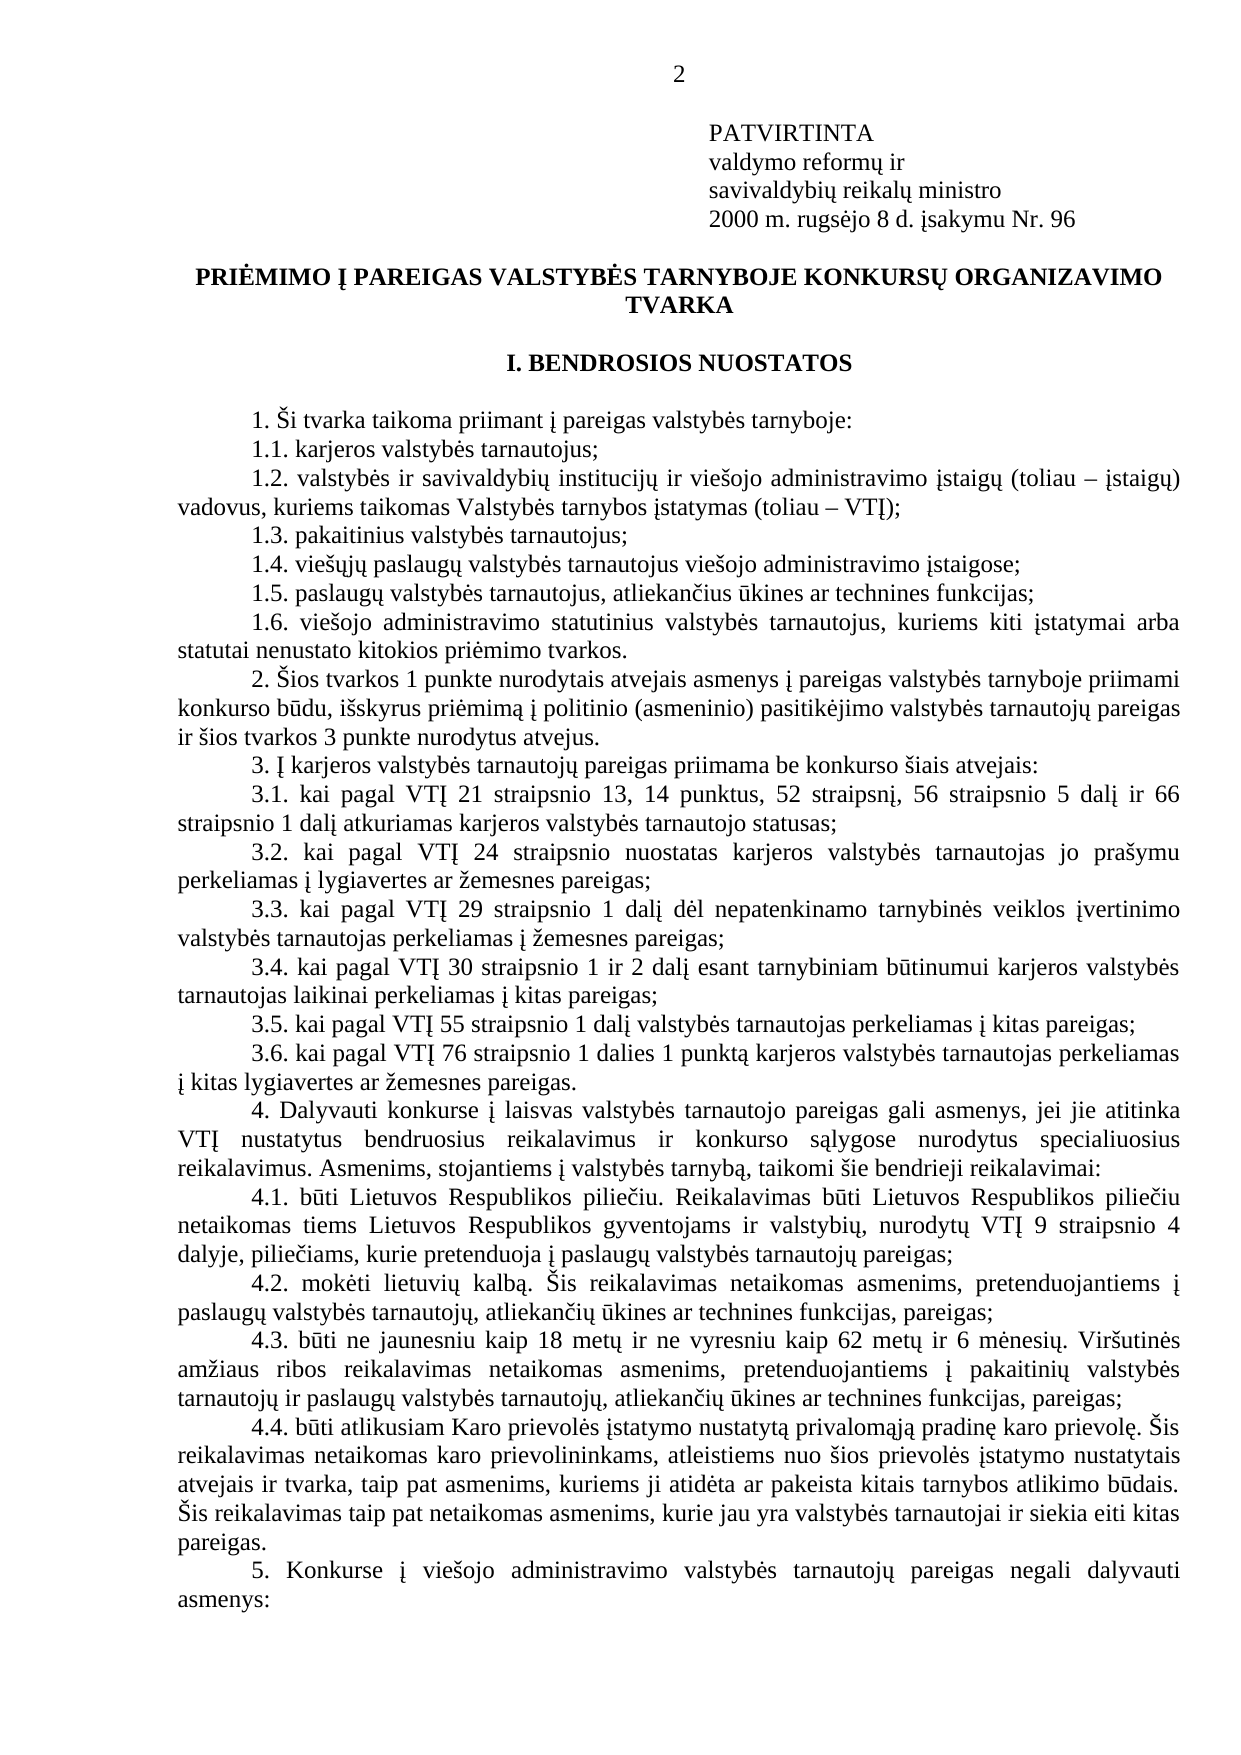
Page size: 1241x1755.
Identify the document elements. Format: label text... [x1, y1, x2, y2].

text 3.4. kai pagal VTĮ 30 straipsnio 1 ir 2 dalį esant tarnybiniam būtinumui karjeros valstybės tarnautojas laikinai perkeliamas į kitas pareigas; [177, 952, 1181, 1009]
text 4.3. būti ne jaunesniu kaip 18 metų ir ne vyresniu kaip 62 metų ir 6 mėnesių. Viršutinės amžiaus ribos reikalavimas netaikomas asmenims, pretenduojantiems į pakaitinių valstybės tarnautojų ir paslaugų valstybės tarnautojų, atliekančių ūkines ar technines funkcijas, pareigas; [177, 1326, 1181, 1412]
text 3.3. kai pagal VTĮ 29 straipsnio 1 dalį dėl nepatenkinamo tarnybinės veiklos įvertinimo valstybės tarnautojas perkeliamas į žemesnes pareigas; [177, 894, 1181, 952]
text 1.5. paslaugų valstybės tarnautojus, atliekančius ūkines ar technines funkcijas; [177, 578, 1181, 607]
text 4.4. būti atlikusiam Karo prievolės įstatymo nustatytą privalomąją pradinę karo prievolę. Šis reikalavimas netaikomas karo prievolininkams, atleistiems nuo šios prievolės įstatymo nustatytais atvejais ir tvarka, taip pat asmenims, kuriems ji atidėta ar pakeista kitais tarnybos atlikimo būdais. Šis reikalavimas taip pat netaikomas asmenims, kurie jau yra valstybės tarnautojai ir siekia eiti kitas pareigas. [177, 1412, 1181, 1556]
text 2000 m. rugsėjo 8 d. įsakymu Nr. 96 [177, 204, 1181, 233]
text 1.3. pakaitinius valstybės tarnautojus; [177, 521, 1181, 549]
text PATVIRTINTA [709, 118, 1181, 147]
text 3.2. kai pagal VTĮ 24 straipsnio nuostatas karjeros valstybės tarnautojas jo prašymu perkeliamas į lygiavertes ar žemesnes pareigas; [177, 837, 1181, 894]
text I. BENDROSIOS NUOSTATOS [177, 348, 1181, 377]
text 1.6. viešojo administravimo statutinius valstybės tarnautojus, kuriems kiti įstatymai arba statutai nenustato kitokios priėmimo tvarkos. [177, 607, 1181, 664]
text 5. Konkurse į viešojo administravimo valstybės tarnautojų pareigas negali dalyvauti asmenys: [177, 1556, 1181, 1613]
text PRIĖMIMO Į PAREIGAS VALSTYBĖS TARNYBOJE KONKURSŲ ORGANIZAVIMO TVARKA [177, 262, 1181, 319]
text 1. Ši tvarka taikoma priimant į pareigas valstybės tarnyboje: [177, 406, 1181, 434]
text 3.6. kai pagal VTĮ 76 straipsnio 1 dalies 1 punktą karjeros valstybės tarnautojas perkeliamas į kitas lygiavertes ar žemesnes pareigas. [177, 1038, 1181, 1096]
text 2. Šios tvarkos 1 punkte nurodytais atvejais asmenys į pareigas valstybės tarnyboje priimami konkurso būdu, išskyrus priėmimą į politinio (asmeninio) pasitikėjimo valstybės tarnautojų pareigas ir šios tvarkos 3 punkte nurodytus atvejus. [177, 664, 1181, 751]
text 4.1. būti Lietuvos Respublikos piliečiu. Reikalavimas būti Lietuvos Respublikos piliečiu netaikomas tiems Lietuvos Respublikos gyventojams ir valstybių, nurodytų VTĮ 9 straipsnio 4 dalyje, piliečiams, kurie pretenduoja į paslaugų valstybės tarnautojų pareigas; [177, 1182, 1181, 1268]
text 3.1. kai pagal VTĮ 21 straipsnio 13, 14 punktus, 52 straipsnį, 56 straipsnio 5 dalį ir 66 straipsnio 1 dalį atkuriamas karjeros valstybės tarnautojo statusas; [177, 779, 1181, 837]
text 1.4. viešųjų paslaugų valstybės tarnautojus viešojo administravimo įstaigose; [177, 549, 1181, 578]
text savivaldybių reikalų ministro [177, 176, 1181, 204]
text 4.2. mokėti lietuvių kalbą. Šis reikalavimas netaikomas asmenims, pretenduojantiems į paslaugų valstybės tarnautojų, atliekančių ūkines ar technines funkcijas, pareigas; [177, 1268, 1181, 1326]
text 1.2. valstybės ir savivaldybių institucijų ir viešojo administravimo įstaigų (toliau – įstaigų) vadovus, kuriems taikomas Valstybės tarnybos įstatymas (toliau – VTĮ); [177, 463, 1181, 521]
text 3.5. kai pagal VTĮ 55 straipsnio 1 dalį valstybės tarnautojas perkeliamas į kitas pareigas; [177, 1009, 1181, 1038]
text valdymo reformų ir [177, 147, 1181, 176]
text 3. Į karjeros valstybės tarnautojų pareigas priimama be konkurso šiais atvejais: [177, 751, 1181, 779]
text 1.1. karjeros valstybės tarnautojus; [177, 434, 1181, 463]
text 4. Dalyvauti konkurse į laisvas valstybės tarnautojo pareigas gali asmenys, jei jie atitinka VTĮ nustatytus bendruosius reikalavimus ir konkurso sąlygose nurodytus specialiuosius reikalavimus. Asmenims, stojantiems į valstybės tarnybą, taikomi šie bendrieji reikalavimai: [177, 1096, 1181, 1182]
